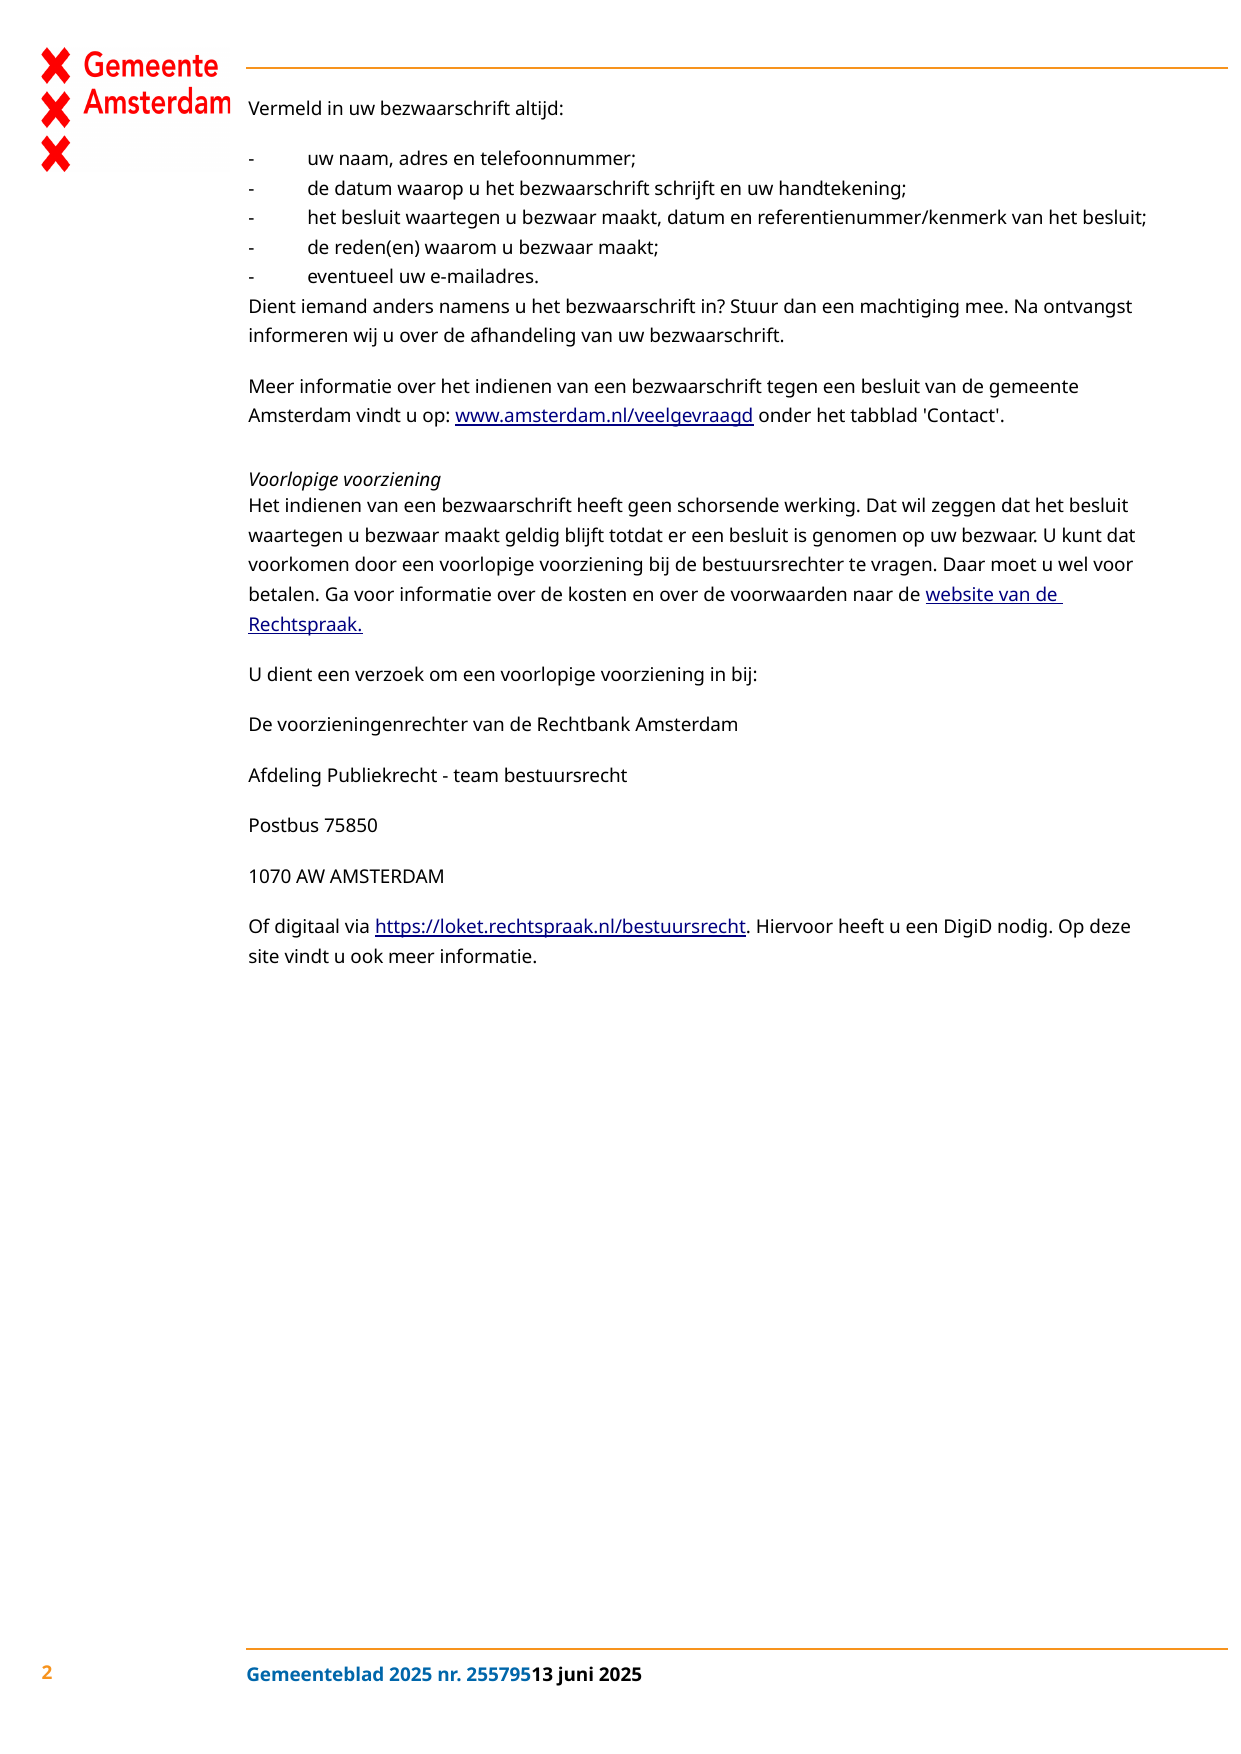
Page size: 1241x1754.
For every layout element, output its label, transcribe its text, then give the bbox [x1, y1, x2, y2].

picture [41, 47, 231, 172]
list uw naam, adres en telefoonnummer; [248, 145, 1152, 171]
text Vermeld in uw bezwaarschrift altijd: [248, 95, 1152, 121]
list het besluit waartegen u bezwaar maakt, datum en referentienummer/kenmerk van het besluit; [248, 204, 1152, 230]
text Voorlopige voorziening [248, 467, 1152, 492]
text Het indienen van een bezwaarschrift heeft geen schorsende werking. Dat wil zeggen dat het besluit waartegen u bezwaar maakt geldig blijft totdat er een besluit is genomen op uw bezwaar. U kunt dat voorkomen door een voorlopige voorziening bij de bestuursrechter te vragen. Daar moet u wel voor betalen. Ga voor informatie over de kosten en over de voorwaarden naar de website van de Rechtspraak. [248, 492, 1152, 636]
text Of digitaal via https://loket.rechtspraak.nl/bestuursrecht. Hiervoor heeft u een DigiD nodig. Op deze site vindt u ook meer informatie. [248, 913, 1152, 968]
text Afdeling Publiekrecht - team bestuursrecht [248, 762, 1152, 788]
text 1070 AW AMSTERDAM [248, 863, 1152, 888]
text Meer informatie over het indienen van een bezwaarschrift tegen een besluit van de gemeente Amsterdam vindt u op: www.amsterdam.nl/veelgevraagd onder het tabblad 'Contact'. [248, 373, 1152, 428]
text U dient een verzoek om een voorlopige voorziening in bij: [248, 661, 1152, 687]
text De voorzieningenrechter van de Rechtbank Amsterdam [248, 712, 1152, 737]
list de datum waarop u het bezwaarschrift schrijft en uw handtekening; [248, 175, 1152, 201]
list eventueel uw e-mailadres. [248, 263, 1152, 289]
list de reden(en) waarom u bezwaar maakt; [248, 234, 1152, 260]
text Postbus 75850 [248, 812, 1152, 838]
text Dient iemand anders namens u het bezwaarschrift in? Stuur dan een machtiging mee. Na ontvangst informeren wij u over de afhandeling van uw bezwaarschrift. [248, 293, 1152, 348]
